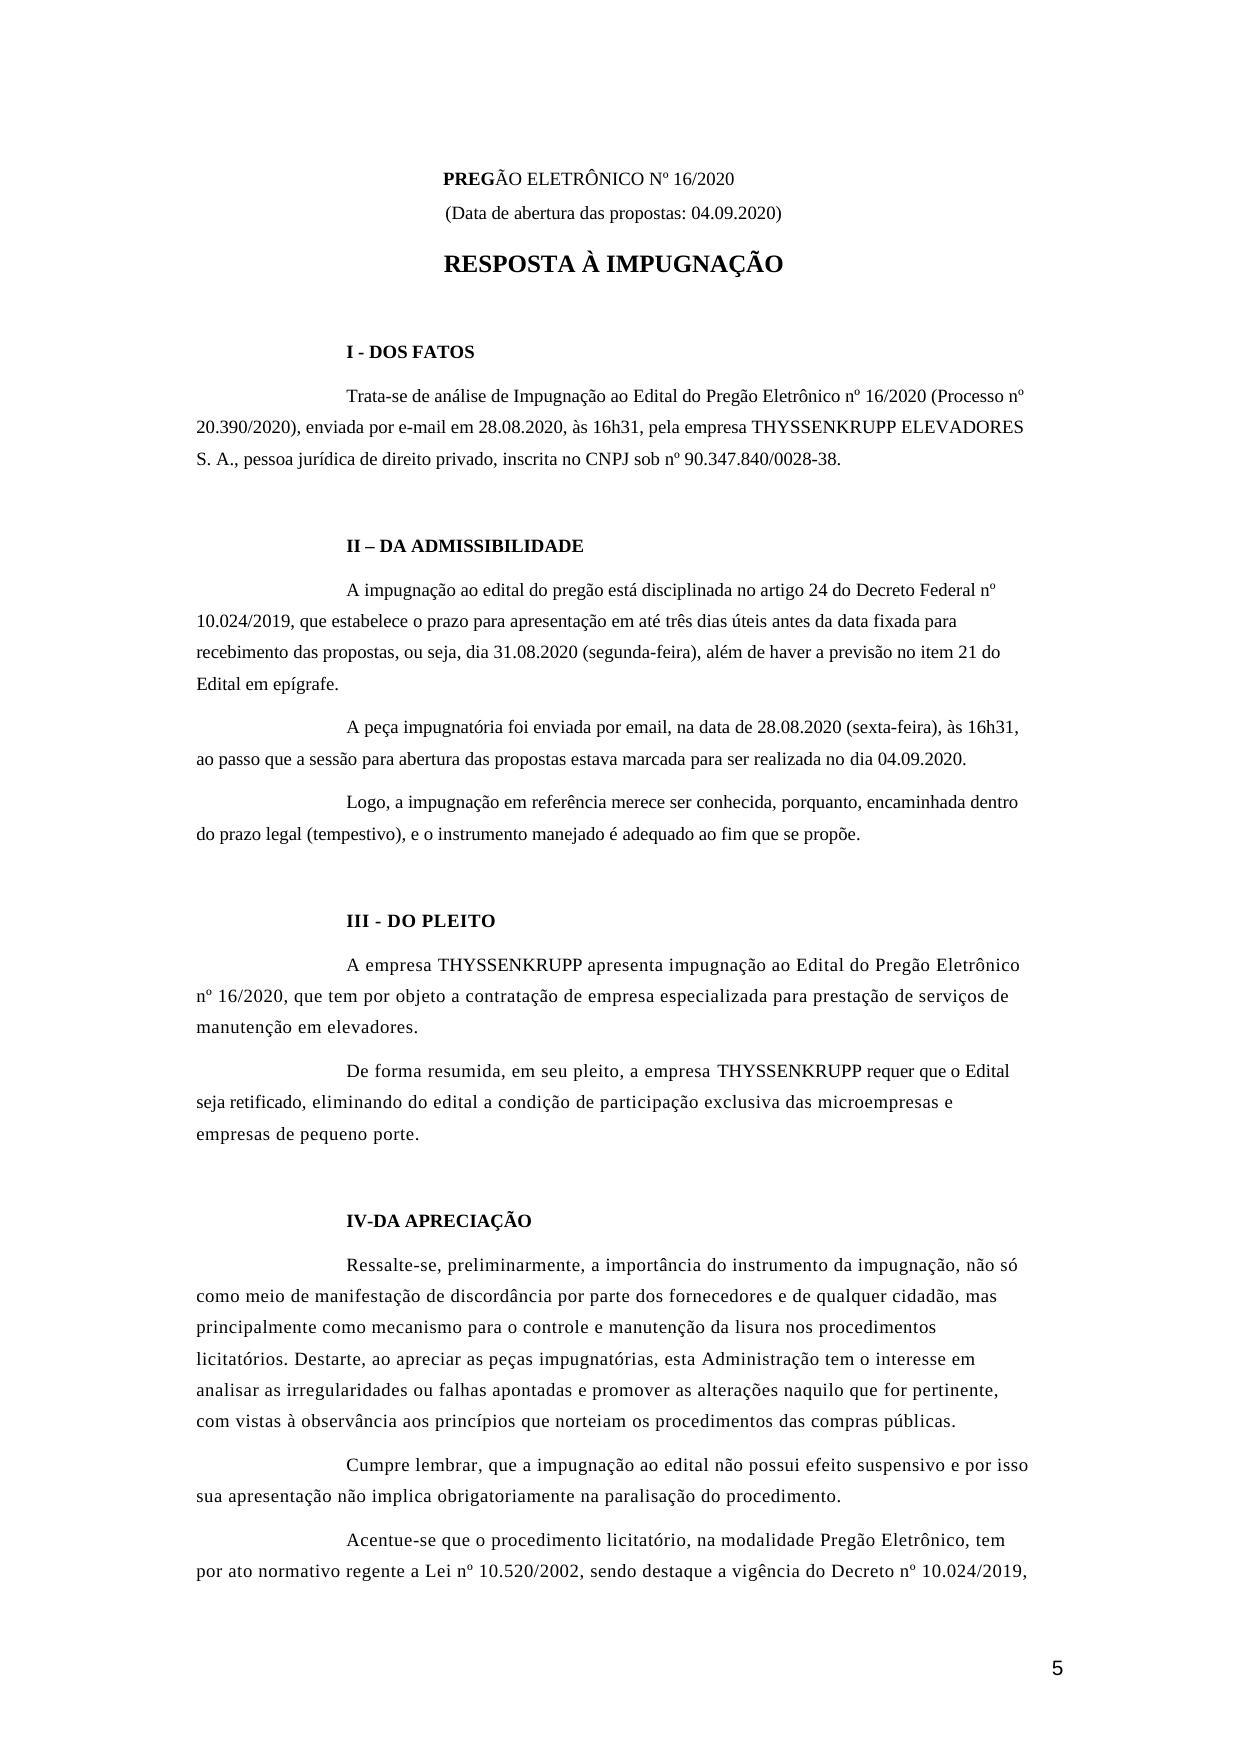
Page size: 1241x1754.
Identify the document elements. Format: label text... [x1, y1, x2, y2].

text I - DOS FATOS [196, 334, 1031, 365]
text II – DA ADMISSIBILIDADE [196, 528, 1031, 559]
text De forma resumida, em seu pleito, a empresa THYSSENKRUPP requer que o Edital seja retificado, eliminando do edital a condição de participação exclusiva das microempresas e empresas de pequeno porte. [196, 1053, 1031, 1146]
text Acentue-se que o procedimento licitatório, na modalidade Pregão Eletrônico, tem por ato normativo regente a Lei nº 10.520/2002, sendo destaque a vigência do Decreto nº 10.024/2019, [196, 1521, 1031, 1584]
subtitle RESPOSTA À IMPUGNAÇÃO [196, 249, 1031, 278]
text Ressalte-se, preliminarmente, a importância do instrumento da impugnação, não só como meio de manifestação de discordância por parte dos fornecedores e de qualquer cidadão, mas principalmente como mecanismo para o controle e manutenção da lisura nos procedimentos licitatórios. Destarte, ao apreciar as peças impugnatórias, esta Administração tem o interesse em analisar as irregularidades ou falhas apontadas e promover as alterações naquilo que for pertinente, com vistas à observância aos princípios que norteiam os procedimentos das compras públicas. [196, 1246, 1031, 1434]
text (Data de abertura das propostas: 04.09.2020) [196, 202, 1031, 224]
text Trata-se de análise de Impugnação ao Edital do Pregão Eletrônico nº 16/2020 (Processo nº 20.390/2020), enviada por e-mail em 28.08.2020, às 16h31, pela empresa THYSSENKRUPP ELEVADORES S. A., pessoa jurídica de direito privado, inscrita no CNPJ sob nº 90.347.840/0028-38. [196, 378, 1031, 471]
text IV-DA APRECIAÇÃO [196, 1203, 1031, 1234]
text III - DO PLEITO [196, 903, 1031, 934]
text A peça impugnatória foi enviada por email, na data de 28.08.2020 (sexta-feira), às 16h31, ao passo que a sessão para abertura das propostas estava marcada para ser realizada no dia 04.09.2020. [196, 709, 1031, 771]
text A empresa THYSSENKRUPP apresenta impugnação ao Edital do Pregão Eletrônico nº 16/2020, que tem por objeto a contratação de empresa especializada para prestação de serviços de manutenção em elevadores. [196, 946, 1031, 1040]
subtitle PREGÃO ELETRÔNICO Nº 16/2020 [325, 168, 1063, 190]
text A impugnação ao edital do pregão está disciplinada no artigo 24 do Decreto Federal nº 10.024/2019, que estabelece o prazo para apresentação em até três dias úteis antes da data fixada para recebimento das propostas, ou seja, dia 31.08.2020 (segunda-feira), além de haver a previsão no item 21 do Edital em epígrafe. [196, 571, 1031, 696]
text Logo, a impugnação em referência merece ser conhecida, porquanto, encaminhada dentro do prazo legal (tempestivo), e o instrumento manejado é adequado ao fim que se propõe. [196, 784, 1031, 846]
text Cumpre lembrar, que a impugnação ao edital não possui efeito suspensivo e por isso sua apresentação não implica obrigatoriamente na paralisação do procedimento. [196, 1446, 1031, 1509]
